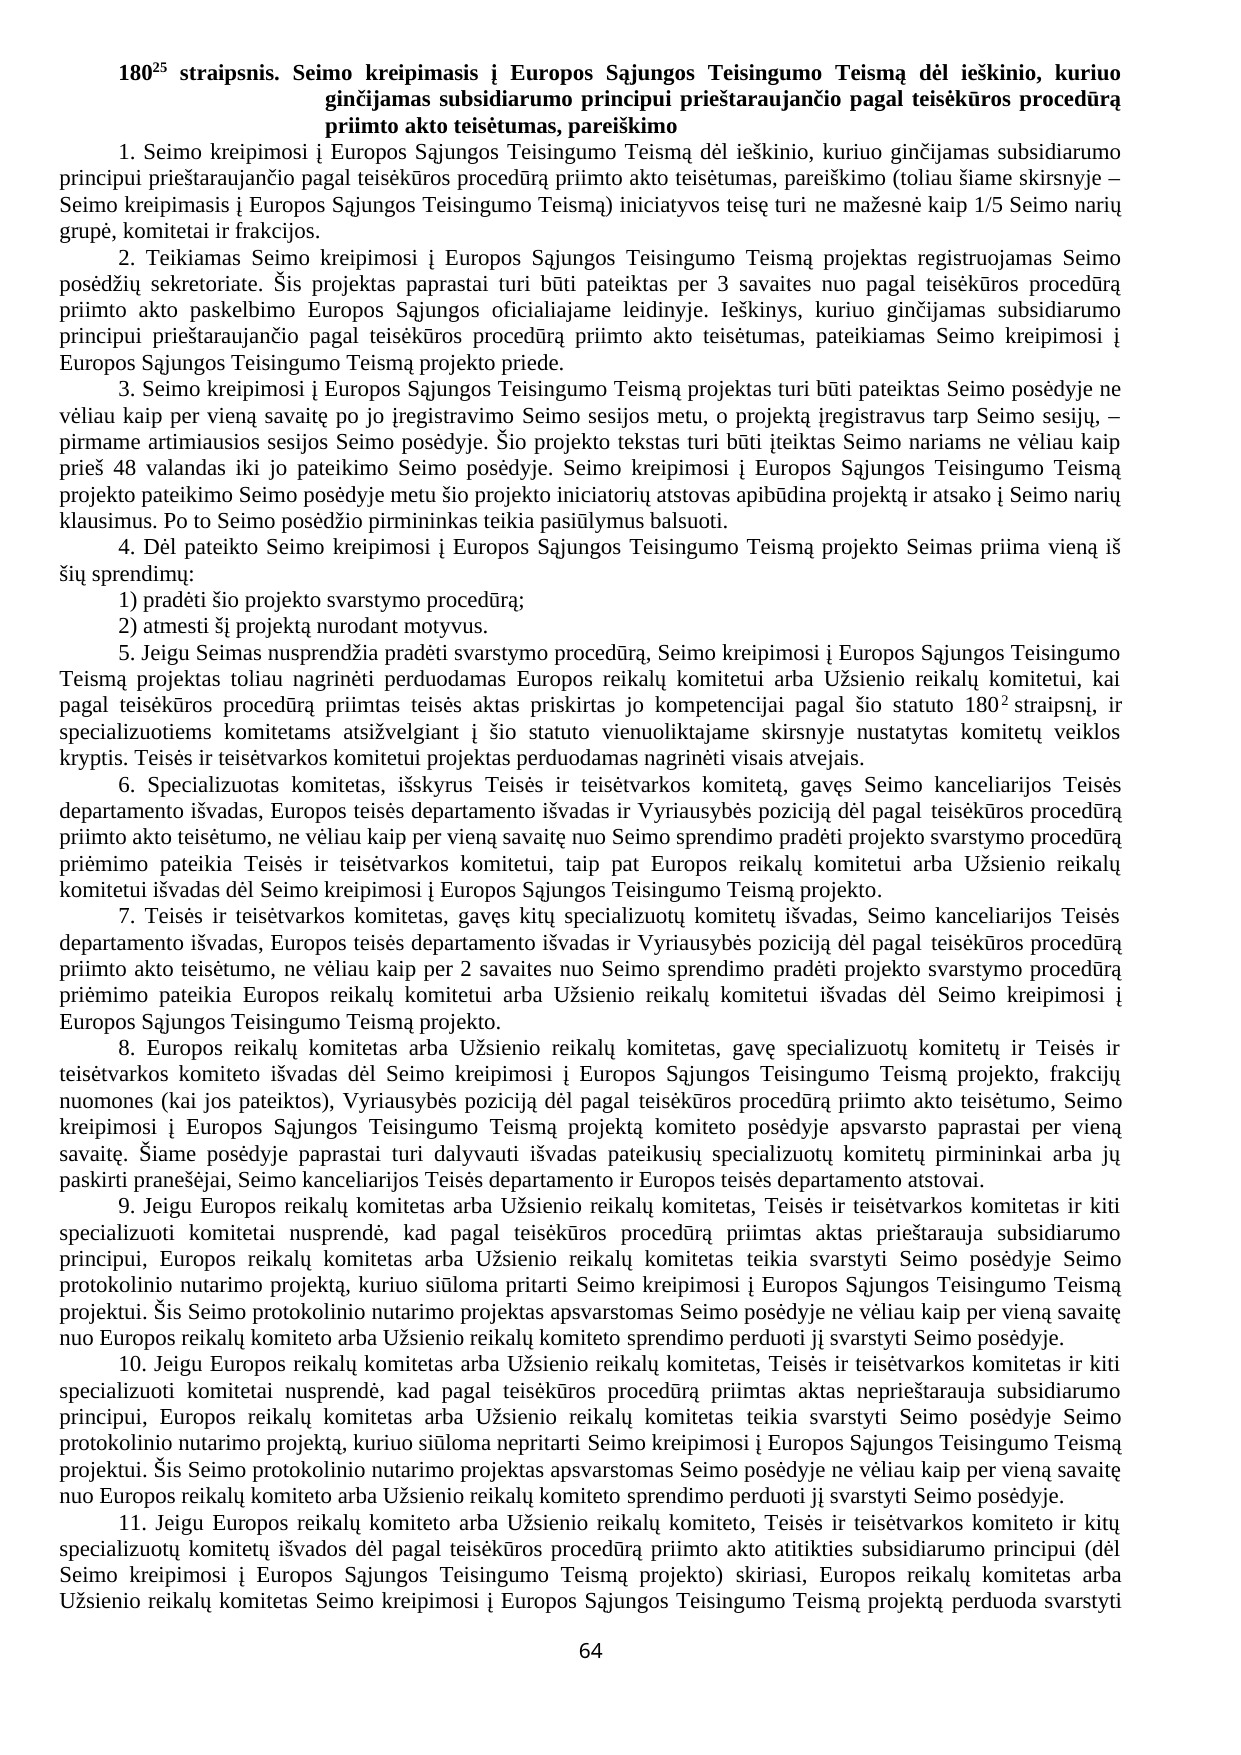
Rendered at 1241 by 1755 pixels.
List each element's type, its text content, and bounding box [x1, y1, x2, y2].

text 2) atmesti šį projektą nurodant motyvus. [59, 612, 1122, 639]
text 2. Teikiamas Seimo kreipimosi į Europos Sąjungos Teisingumo Teismą projektas registruojamas Seimo posėdžių sekretoriate. Šis projektas paprastai turi būti pateiktas per 3 savaites nuo pagal teisėkūros procedūrą priimto akto paskelbimo Europos Sąjungos oficialiajame leidinyje. Ieškinys, kuriuo ginčijamas subsidiarumo principui prieštaraujančio pagal teisėkūros procedūrą priimto akto teisėtumas, pateikiamas Seimo kreipimosi į Europos Sąjungos Teisingumo Teismą projekto priede. [59, 243, 1122, 375]
text 10. Jeigu Europos reikalų komitetas arba Užsienio reikalų komitetas, Teisės ir teisėtvarkos komitetas ir kiti specializuoti komitetai nusprendė, kad pagal teisėkūros procedūrą priimtas aktas neprieštarauja subsidiarumo principui, Europos reikalų komitetas arba Užsienio reikalų komitetas teikia svarstyti Seimo posėdyje Seimo protokolinio nutarimo projektą, kuriuo siūloma nepritarti Seimo kreipimosi į Europos Sąjungos Teisingumo Teismą projektui. Šis Seimo protokolinio nutarimo projektas apsvarstomas Seimo posėdyje ne vėliau kaip per vieną savaitę nuo Europos reikalų komiteto arba Užsienio reikalų komiteto sprendimo perduoti jį svarstyti Seimo posėdyje. [59, 1350, 1122, 1508]
text 11. Jeigu Europos reikalų komiteto arba Užsienio reikalų komiteto, Teisės ir teisėtvarkos komiteto ir kitų specializuotų komitetų išvados dėl pagal teisėkūros procedūrą priimto akto atitikties subsidiarumo principui (dėl Seimo kreipimosi į Europos Sąjungos Teisingumo Teismą projekto) skiriasi, Europos reikalų komitetas arba Užsienio reikalų komitetas Seimo kreipimosi į Europos Sąjungos Teisingumo Teismą projektą perduoda svarstyti [59, 1508, 1122, 1614]
text 1) pradėti šio projekto svarstymo procedūrą; [59, 586, 1122, 612]
text 18025 straipsnis. Seimo kreipimasis į Europos Sąjungos Teisingumo Teismą dėl ieškinio, kuriuo ginčijamas subsidiarumo principui prieštaraujančio pagal teisėkūros procedūrą priimto akto teisėtumas, pareiškimo [118, 59, 1122, 138]
text 7. Teisės ir teisėtvarkos komitetas, gavęs kitų specializuotų komitetų išvadas, Seimo kanceliarijos Teisės departamento išvadas, Europos teisės departamento išvadas ir Vyriausybės poziciją dėl pagal teisėkūros procedūrą priimto akto teisėtumo, ne vėliau kaip per 2 savaites nuo Seimo sprendimo pradėti projekto svarstymo procedūrą priėmimo pateikia Europos reikalų komitetui arba Užsienio reikalų komitetui išvadas dėl Seimo kreipimosi į Europos Sąjungos Teisingumo Teismą projekto. [59, 902, 1122, 1034]
text 8. Europos reikalų komitetas arba Užsienio reikalų komitetas, gavę specializuotų komitetų ir Teisės ir teisėtvarkos komiteto išvadas dėl Seimo kreipimosi į Europos Sąjungos Teisingumo Teismą projekto, frakcijų nuomones (kai jos pateiktos), Vyriausybės poziciją dėl pagal teisėkūros procedūrą priimto akto teisėtumo, Seimo kreipimosi į Europos Sąjungos Teisingumo Teismą projektą komiteto posėdyje apsvarsto paprastai per vieną savaitę. Šiame posėdyje paprastai turi dalyvauti išvadas pateikusių specializuotų komitetų pirmininkai arba jų paskirti pranešėjai, Seimo kanceliarijos Teisės departamento ir Europos teisės departamento atstovai. [59, 1034, 1122, 1192]
text 1. Seimo kreipimosi į Europos Sąjungos Teisingumo Teismą dėl ieškinio, kuriuo ginčijamas subsidiarumo principui prieštaraujančio pagal teisėkūros procedūrą priimto akto teisėtumas, pareiškimo (toliau šiame skirsnyje – Seimo kreipimasis į Europos Sąjungos Teisingumo Teismą) iniciatyvos teisę turi ne mažesnė kaip 1/5 Seimo narių grupė, komitetai ir frakcijos. [59, 138, 1122, 243]
text 6. Specializuotas komitetas, išskyrus Teisės ir teisėtvarkos komitetą, gavęs Seimo kanceliarijos Teisės departamento išvadas, Europos teisės departamento išvadas ir Vyriausybės poziciją dėl pagal teisėkūros procedūrą priimto akto teisėtumo, ne vėliau kaip per vieną savaitę nuo Seimo sprendimo pradėti projekto svarstymo procedūrą priėmimo pateikia Teisės ir teisėtvarkos komitetui, taip pat Europos reikalų komitetui arba Užsienio reikalų komitetui išvadas dėl Seimo kreipimosi į Europos Sąjungos Teisingumo Teismą projekto. [59, 771, 1122, 902]
text 4. Dėl pateikto Seimo kreipimosi į Europos Sąjungos Teisingumo Teismą projekto Seimas priima vieną iš šių sprendimų: [59, 533, 1122, 586]
text 5. Jeigu Seimas nusprendžia pradėti svarstymo procedūrą, Seimo kreipimosi į Europos Sąjungos Teisingumo Teismą projektas toliau nagrinėti perduodamas Europos reikalų komitetui arba Užsienio reikalų komitetui, kai pagal teisėkūros procedūrą priimtas teisės aktas priskirtas jo kompetencijai pagal šio statuto 1802 straipsnį, ir specializuotiems komitetams atsižvelgiant į šio statuto vienuoliktajame skirsnyje nustatytas komitetų veiklos kryptis. Teisės ir teisėtvarkos komitetui projektas perduodamas nagrinėti visais atvejais. [59, 639, 1122, 771]
text 3. Seimo kreipimosi į Europos Sąjungos Teisingumo Teismą projektas turi būti pateiktas Seimo posėdyje ne vėliau kaip per vieną savaitę po jo įregistravimo Seimo sesijos metu, o projektą įregistravus tarp Seimo sesijų, – pirmame artimiausios sesijos Seimo posėdyje. Šio projekto tekstas turi būti įteiktas Seimo nariams ne vėliau kaip prieš 48 valandas iki jo pateikimo Seimo posėdyje. Seimo kreipimosi į Europos Sąjungos Teisingumo Teismą projekto pateikimo Seimo posėdyje metu šio projekto iniciatorių atstovas apibūdina projektą ir atsako į Seimo narių klausimus. Po to Seimo posėdžio pirmininkas teikia pasiūlymus balsuoti. [59, 375, 1122, 533]
text 9. Jeigu Europos reikalų komitetas arba Užsienio reikalų komitetas, Teisės ir teisėtvarkos komitetas ir kiti specializuoti komitetai nusprendė, kad pagal teisėkūros procedūrą priimtas aktas prieštarauja subsidiarumo principui, Europos reikalų komitetas arba Užsienio reikalų komitetas teikia svarstyti Seimo posėdyje Seimo protokolinio nutarimo projektą, kuriuo siūloma pritarti Seimo kreipimosi į Europos Sąjungos Teisingumo Teismą projektui. Šis Seimo protokolinio nutarimo projektas apsvarstomas Seimo posėdyje ne vėliau kaip per vieną savaitę nuo Europos reikalų komiteto arba Užsienio reikalų komiteto sprendimo perduoti jį svarstyti Seimo posėdyje. [59, 1192, 1122, 1350]
